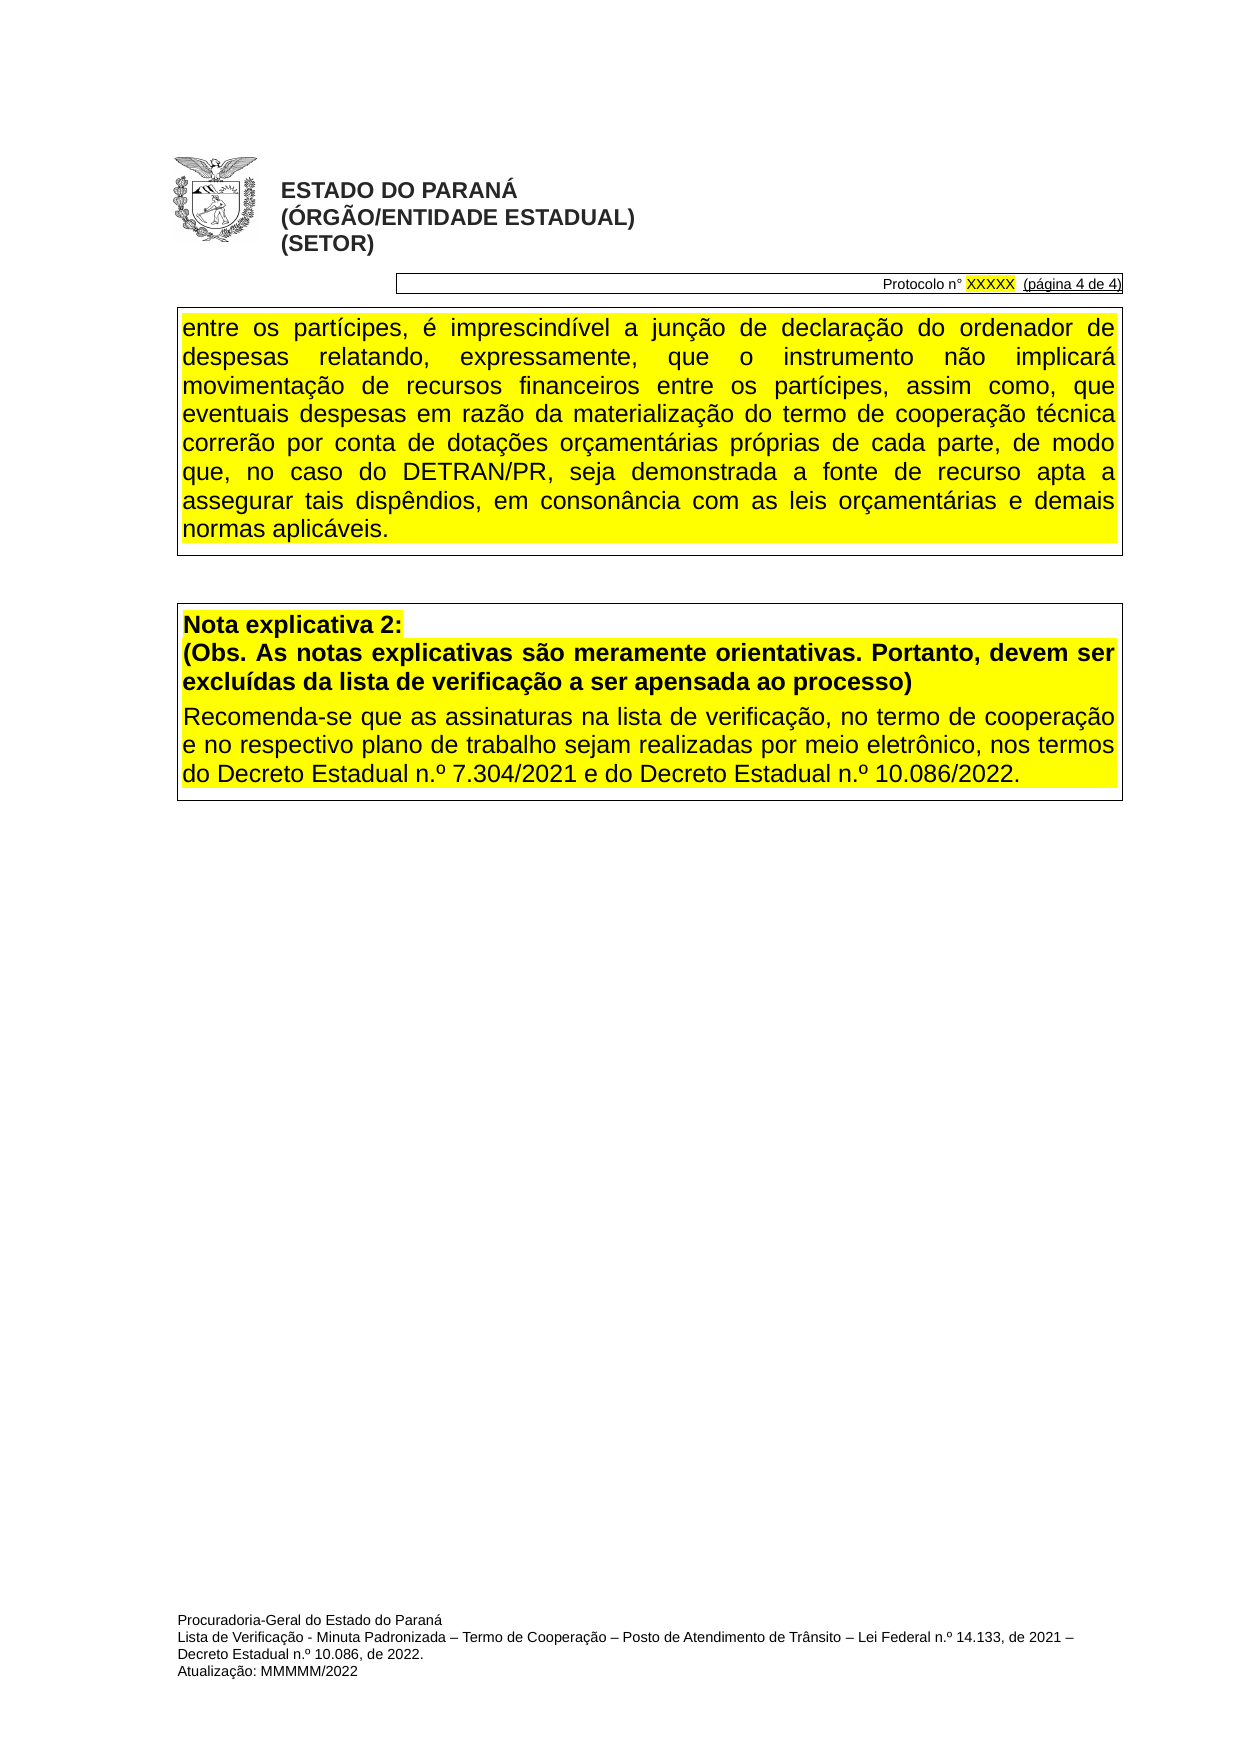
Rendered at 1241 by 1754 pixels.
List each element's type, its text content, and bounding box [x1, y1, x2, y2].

table_header entre os partícipes, é imprescindível a junção de declaração do ordenador de despesas relatando, expressamente, que o instrumento não implicará movimentação de recursos financeiros entre os partícipes, assim como, que eventuais despesas em razão da materialização do termo de cooperação técnica correrão por conta de dotações orçamentárias próprias de cada parte, de modo que, no caso do DETRAN/PR, seja demonstrada a fonte de recurso apta a assegurar tais dispêndios, em consonância com as leis orçamentárias e demais normas aplicáveis. [178, 308, 1122, 555]
table_header Nota explicativa 2: (Obs. As notas explicativas são meramente orientativas. Portanto, devem ser excluídas da lista de verificação a ser apensada ao processo) Recomenda-se que as assinaturas na lista de verificação, no termo de cooperação e no respectivo plano de trabalho sejam realizadas por meio eletrônico, nos termos do Decreto Estadual n.º 7.304/2021 e do Decreto Estadual n.º 10.086/2022. [178, 604, 1122, 800]
